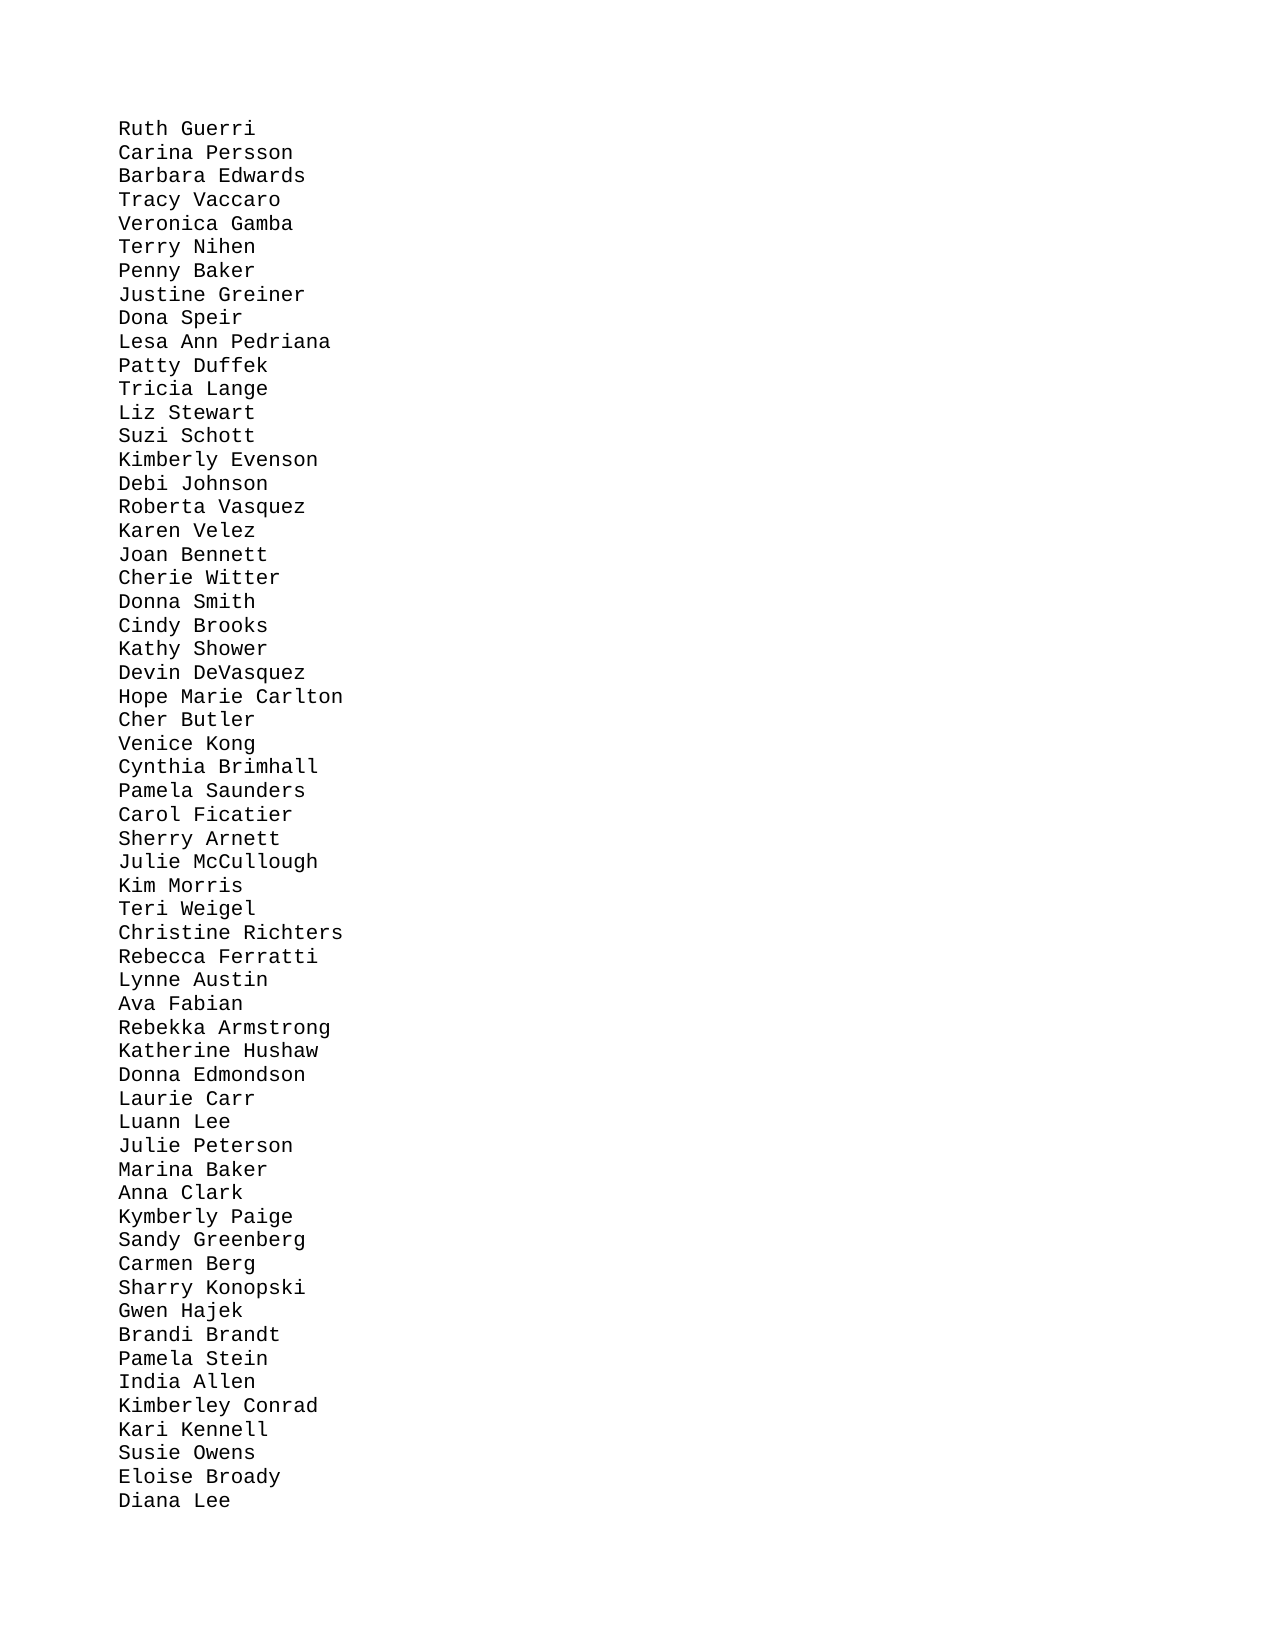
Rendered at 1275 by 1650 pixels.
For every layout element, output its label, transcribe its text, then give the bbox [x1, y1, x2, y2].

text Penny Baker [118, 260, 1157, 284]
text Sandy Greenberg [118, 1229, 1157, 1253]
text Diana Lee [118, 1489, 1157, 1513]
text Kari Kennell [118, 1419, 1157, 1442]
text Gwen Hajek [118, 1300, 1157, 1324]
text Brandi Brandt [118, 1324, 1157, 1348]
text Kimberley Conrad [118, 1395, 1157, 1419]
text Tracy Vaccaro [118, 189, 1157, 213]
text Pamela Stein [118, 1348, 1157, 1371]
text Venice Kong [118, 733, 1157, 757]
text Sharry Konopski [118, 1277, 1157, 1300]
text Ava Fabian [118, 993, 1157, 1017]
text Liz Stewart [118, 402, 1157, 426]
text Kimberly Evenson [118, 449, 1157, 473]
text Susie Owens [118, 1442, 1157, 1466]
text Kymberly Paige [118, 1206, 1157, 1229]
text Joan Bennett [118, 544, 1157, 567]
text Kim Morris [118, 875, 1157, 898]
text Eloise Broady [118, 1466, 1157, 1489]
text Carina Persson [118, 142, 1157, 165]
text Donna Edmondson [118, 1064, 1157, 1088]
text Cynthia Brimhall [118, 757, 1157, 780]
text Debi Johnson [118, 473, 1157, 496]
text Devin DeVasquez [118, 662, 1157, 686]
text Hope Marie Carlton [118, 686, 1157, 709]
text Cindy Brooks [118, 615, 1157, 638]
text Sherry Arnett [118, 827, 1157, 851]
text Christine Richters [118, 922, 1157, 946]
text Julie Peterson [118, 1135, 1157, 1158]
text Marina Baker [118, 1158, 1157, 1182]
text Carmen Berg [118, 1253, 1157, 1277]
text Rebekka Armstrong [118, 1017, 1157, 1040]
text Roberta Vasquez [118, 496, 1157, 520]
text Cher Butler [118, 709, 1157, 733]
text Dona Speir [118, 307, 1157, 331]
text Justine Greiner [118, 284, 1157, 307]
text Teri Weigel [118, 898, 1157, 922]
text Lynne Austin [118, 969, 1157, 993]
text Suzi Schott [118, 426, 1157, 449]
text Tricia Lange [118, 378, 1157, 402]
text Cherie Witter [118, 567, 1157, 591]
text Veronica Gamba [118, 213, 1157, 236]
text Donna Smith [118, 591, 1157, 615]
text Barbara Edwards [118, 165, 1157, 189]
text Ruth Guerri [118, 118, 1157, 142]
text Pamela Saunders [118, 780, 1157, 804]
text Terry Nihen [118, 236, 1157, 260]
text India Allen [118, 1371, 1157, 1395]
text Laurie Carr [118, 1088, 1157, 1111]
text Carol Ficatier [118, 804, 1157, 827]
text Julie McCullough [118, 851, 1157, 875]
text Rebecca Ferratti [118, 946, 1157, 969]
text Lesa Ann Pedriana [118, 331, 1157, 354]
text Katherine Hushaw [118, 1040, 1157, 1064]
text Anna Clark [118, 1182, 1157, 1206]
text Karen Velez [118, 520, 1157, 544]
text Patty Duffek [118, 354, 1157, 378]
text Luann Lee [118, 1111, 1157, 1135]
text Kathy Shower [118, 638, 1157, 662]
